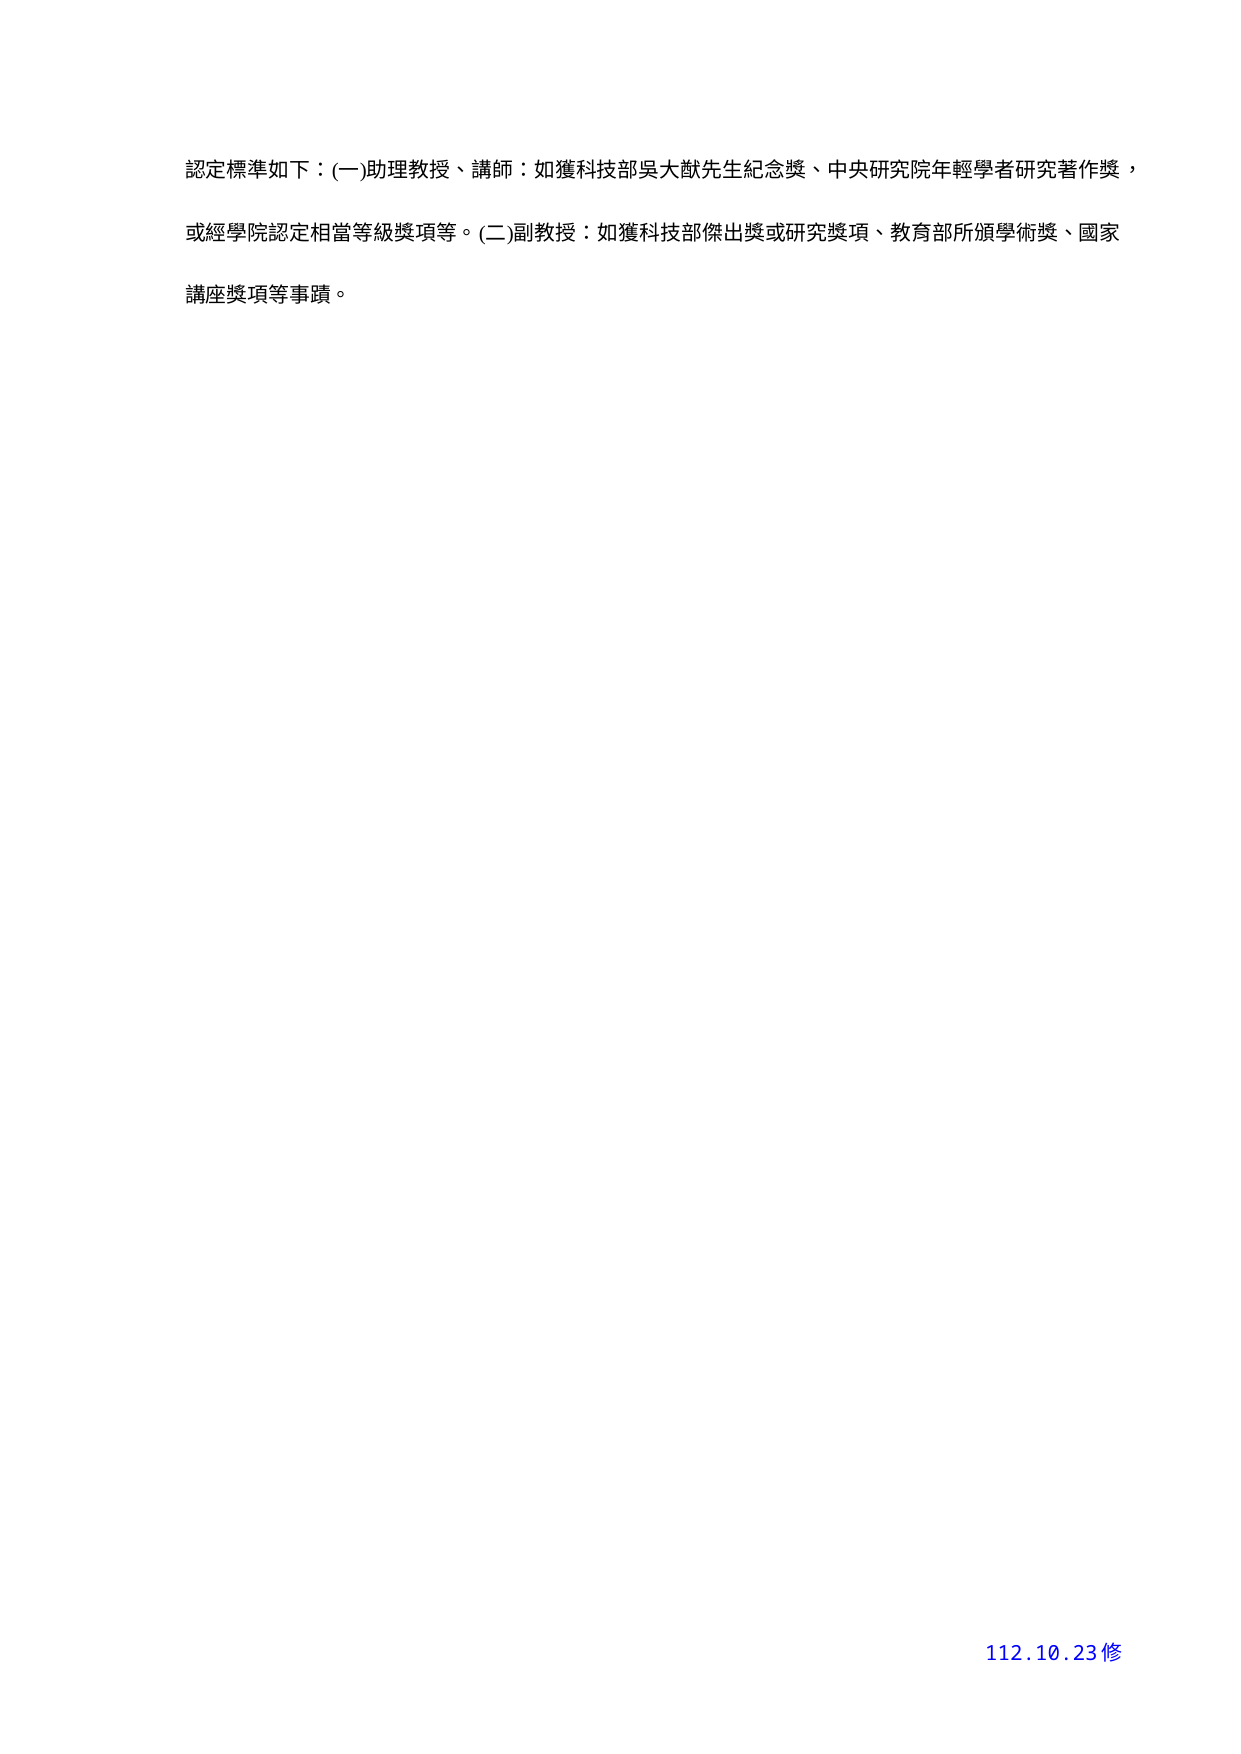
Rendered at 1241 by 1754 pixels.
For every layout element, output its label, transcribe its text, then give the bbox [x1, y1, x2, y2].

text 二、具體傑出表現按107年11月2日本校教師評審委員會107學年度第2次會議決議，具體傑出表現之認定標準如下：(一)助理教授、講師：如獲科技部吳大猷先生紀念獎、中央研究院年輕學者研究著作獎，或經學院認定相當等級獎項等。(二)副教授：如獲科技部傑出獎或研究獎項、教育部所頒學術獎、國家講座獎項等事蹟。 [143, 127, 1122, 314]
